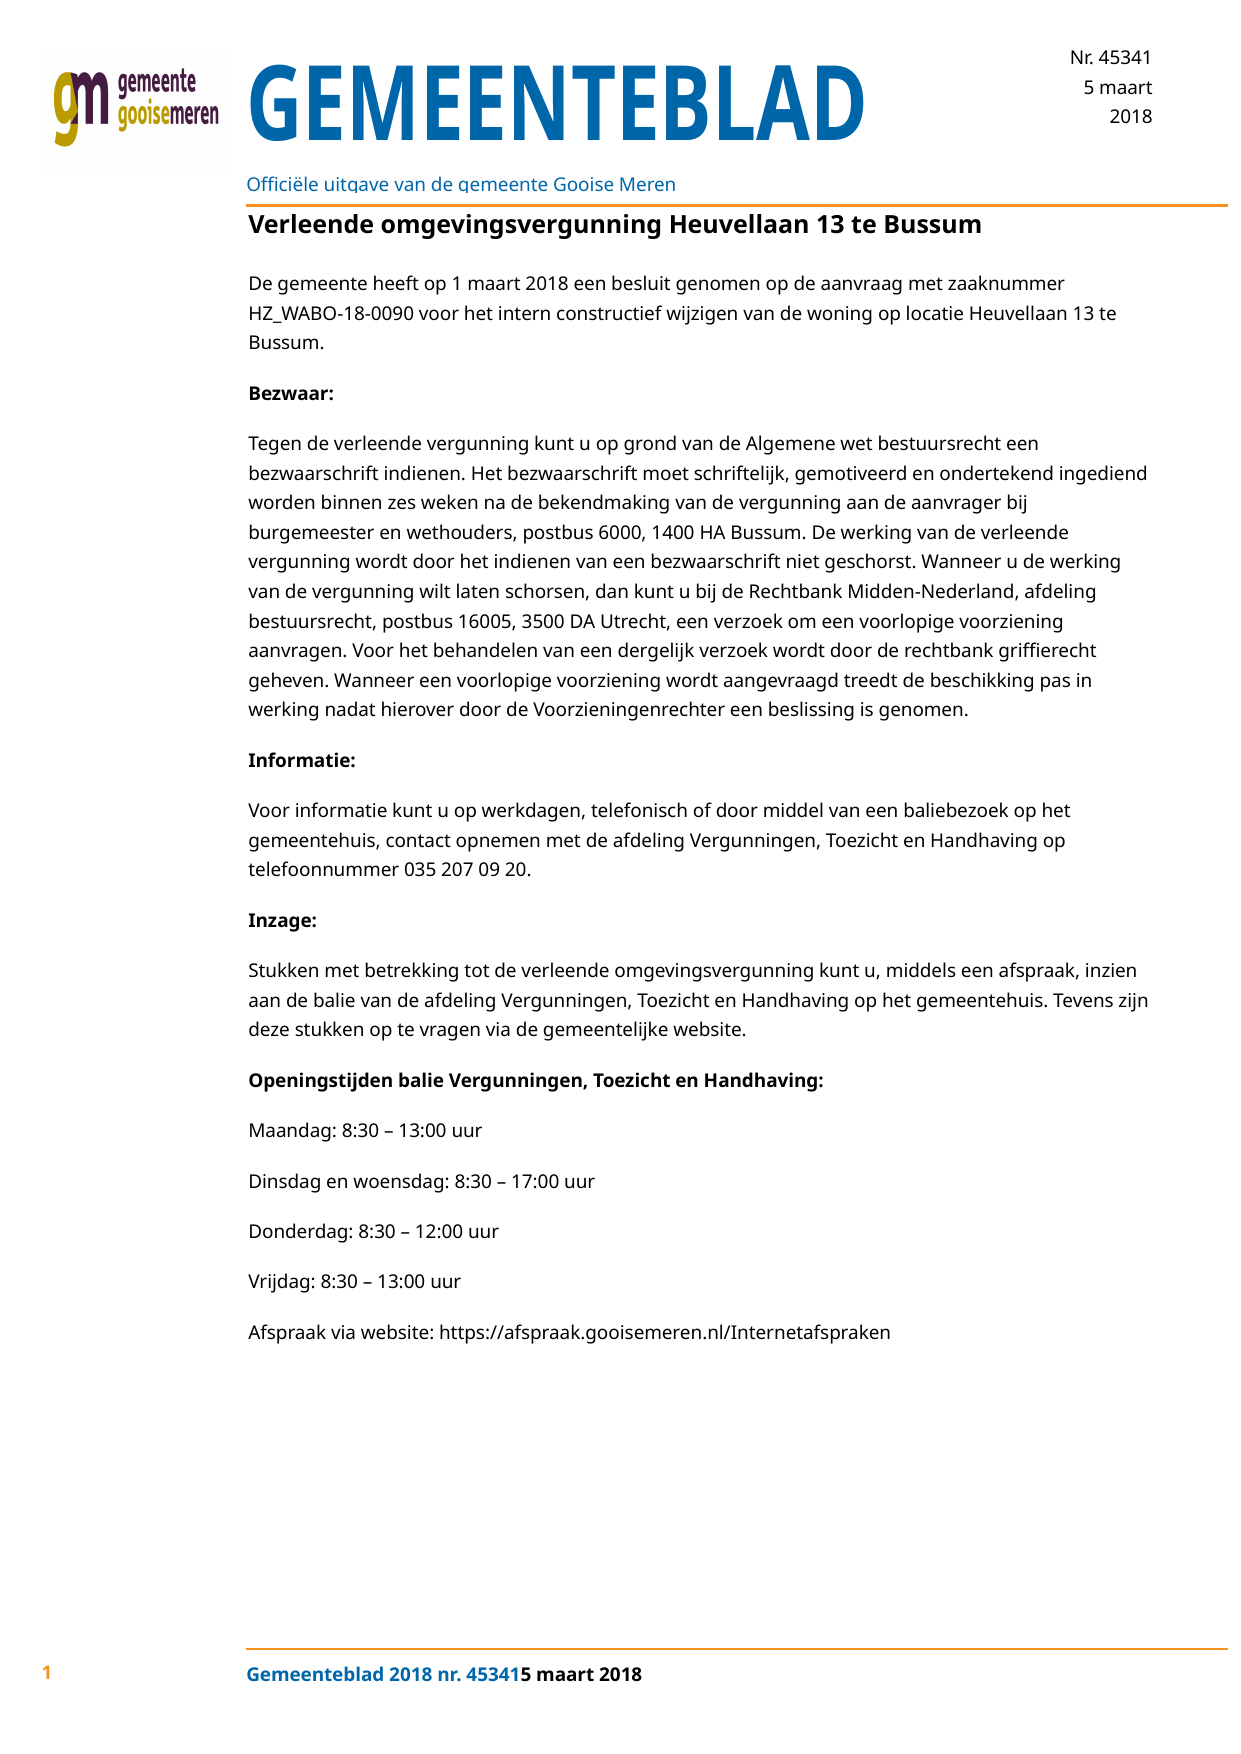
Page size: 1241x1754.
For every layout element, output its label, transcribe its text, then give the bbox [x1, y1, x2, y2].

text Verleende omgevingsvergunning Heuvellaan 13 te Bussum [248, 207, 1152, 241]
text Bezwaar: [248, 380, 1152, 406]
text Maandag: 8:30 – 13:00 uur [248, 1117, 1152, 1143]
text Tegen de verleende vergunning kunt u op grond van de Algemene wet bestuursrecht een bezwaarschrift indienen. Het bezwaarschrift moet schriftelijk, gemotiveerd en ondertekend ingediend worden binnen zes weken na de bekendmaking van de vergunning aan de aanvrager bij burgemeester en wethouders, postbus 6000, 1400 HA Bussum. De werking van de verleende vergunning wordt door het indienen van een bezwaarschrift niet geschorst. Wanneer u de werking van de vergunning wilt laten schorsen, dan kunt u bij de Rechtbank Midden-Nederland, afdeling bestuursrecht, postbus 16005, 3500 DA Utrecht, een verzoek om een voorlopige voorziening aanvragen. Voor het behandelen van een dergelijk verzoek wordt door de rechtbank griffierecht geheven. Wanneer een voorlopige voorziening wordt aangevraagd treedt de beschikking pas in werking nadat hierover door de Voorzieningenrechter een beslissing is genomen. [248, 430, 1152, 722]
text Informatie: [248, 747, 1152, 773]
picture [41, 47, 231, 172]
text De gemeente heeft op 1 maart 2018 een besluit genomen op de aanvraag met zaaknummer HZ_WABO-18-0090 voor het intern constructief wijzigen van de woning op locatie Heuvellaan 13 te Bussum. [248, 270, 1152, 355]
text Stukken met betrekking tot de verleende omgevingsvergunning kunt u, middels een afspraak, inzien aan de balie van de afdeling Vergunningen, Toezicht en Handhaving op het gemeentehuis. Tevens zijn deze stukken op te vragen via de gemeentelijke website. [248, 957, 1152, 1042]
text Vrijdag: 8:30 – 13:00 uur [248, 1269, 1152, 1294]
text Afspraak via website: https://afspraak.gooisemeren.nl/Internetafspraken [248, 1319, 1152, 1345]
text Openingstijden balie Vergunningen, Toezicht en Handhaving: [248, 1067, 1152, 1093]
text Donderdag: 8:30 – 12:00 uur [248, 1218, 1152, 1244]
text Voor informatie kunt u op werkdagen, telefonisch of door middel van een baliebezoek op het gemeentehuis, contact opnemen met de afdeling Vergunningen, Toezicht en Handhaving op telefoonnummer 035 207 09 20. [248, 797, 1152, 882]
text Inzage: [248, 907, 1152, 933]
text Dinsdag en woensdag: 8:30 – 17:00 uur [248, 1168, 1152, 1193]
